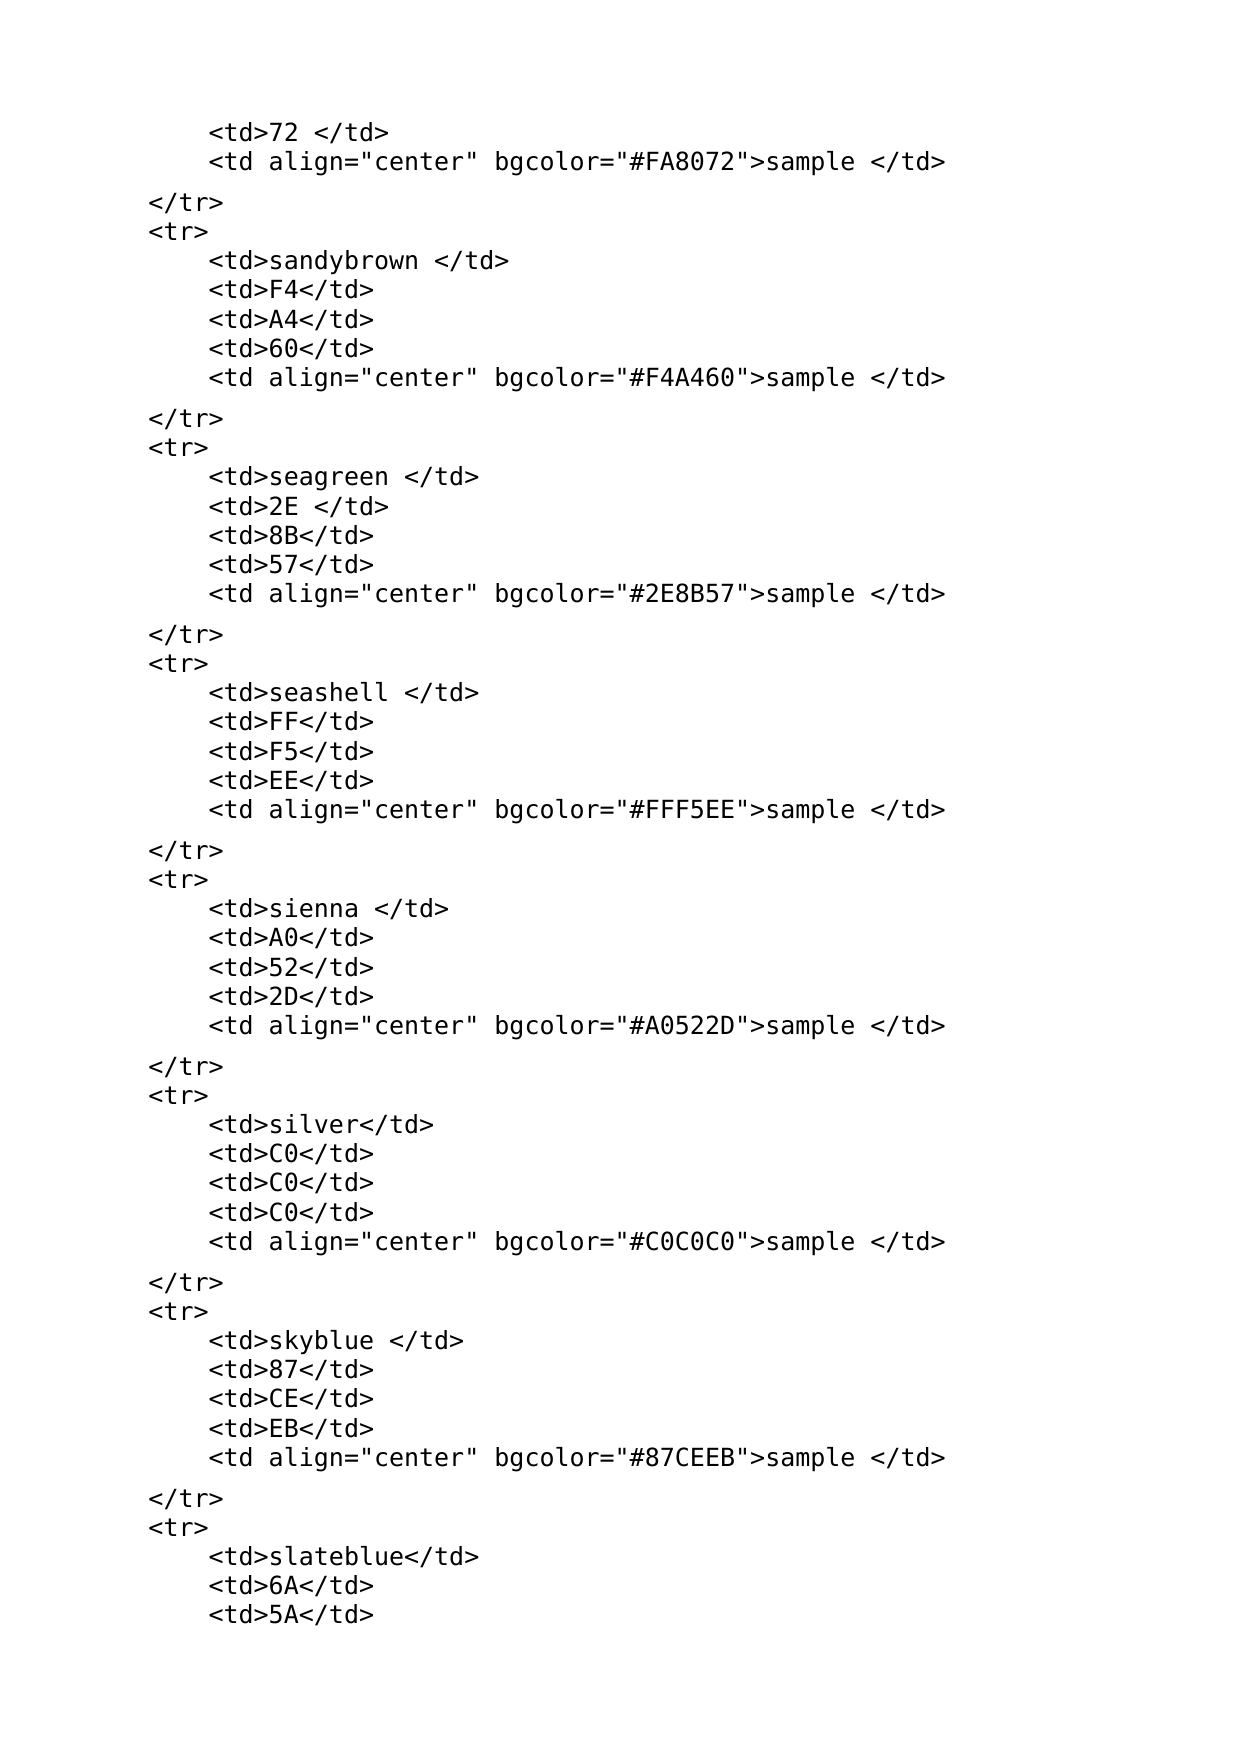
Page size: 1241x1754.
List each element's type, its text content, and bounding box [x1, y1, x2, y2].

text </tr> <tr> <td>sienna </td> <td>A0</td> <td>52</td> <td>2D</td> <td align="center" bgcolor="#A0522D">sample </td> [118, 836, 1122, 1040]
text </tr> <tr> <td>seagreen </td> <td>2E </td> <td>8B</td> <td>57</td> <td align="center" bgcolor="#2E8B57">sample </td> [118, 404, 1122, 608]
text </tr> <tr> <td>seashell </td> <td>FF</td> <td>F5</td> <td>EE</td> <td align="center" bgcolor="#FFF5EE">sample </td> [118, 620, 1122, 824]
text </tr> <tr> <td>slateblue</td> <td>6A</td> <td>5A</td> [118, 1484, 1122, 1630]
text </tr> <tr> <td>sandybrown </td> <td>F4</td> <td>A4</td> <td>60</td> <td align="center" bgcolor="#F4A460">sample </td> [118, 188, 1122, 392]
text <td>72 </td> <td align="center" bgcolor="#FA8072">sample </td> [118, 118, 1122, 176]
text </tr> <tr> <td>skyblue </td> <td>87</td> <td>CE</td> <td>EB</td> <td align="center" bgcolor="#87CEEB">sample </td> [118, 1268, 1122, 1472]
text </tr> <tr> <td>silver</td> <td>C0</td> <td>C0</td> <td>C0</td> <td align="center" bgcolor="#C0C0C0">sample </td> [118, 1052, 1122, 1256]
